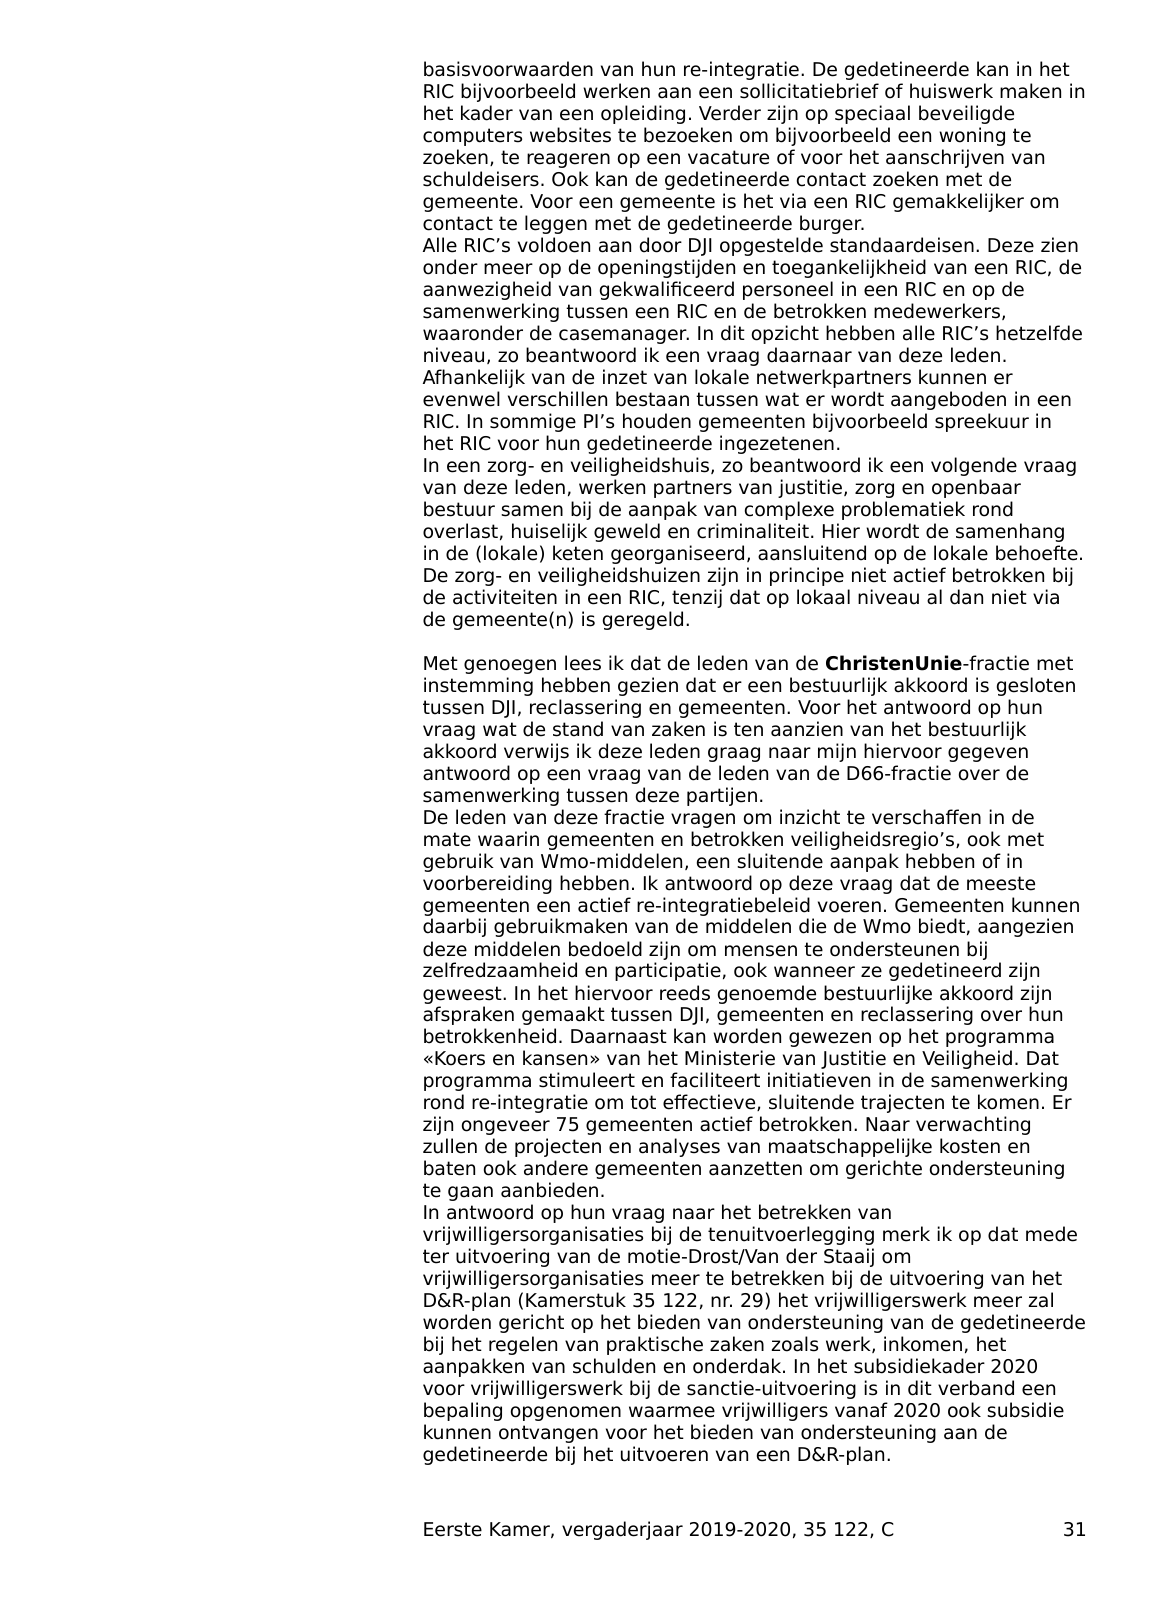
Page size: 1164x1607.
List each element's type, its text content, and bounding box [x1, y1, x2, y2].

text Met genoegen lees ik dat de leden van de ChristenUnie-fractie met instemming hebben gezien dat er een bestuurlijk akkoord is gesloten tussen DJI, reclassering en gemeenten. Voor het antwoord op hun vraag wat de stand van zaken is ten aanzien van het bestuurlijk akkoord verwijs ik deze leden graag naar mijn hiervoor gegeven antwoord op een vraag van de leden van de D66-fractie over de samenwerking tussen deze partijen. [422, 653, 1087, 807]
text De leden van deze fractie vragen om inzicht te verschaffen in de mate waarin gemeenten en betrokken veiligheidsregio’s, ook met gebruik van Wmo-middelen, een sluitende aanpak hebben of in voorbereiding hebben. Ik antwoord op deze vraag dat de meeste gemeenten een actief re-integratiebeleid voeren. Gemeenten kunnen daarbij gebruikmaken van de middelen die de Wmo biedt, aangezien deze middelen bedoeld zijn om mensen te ondersteunen bij zelfredzaamheid en participatie, ook wanneer ze gedetineerd zijn geweest. In het hiervoor reeds genoemde bestuurlijke akkoord zijn afspraken gemaakt tussen DJI, gemeenten en reclassering over hun betrokkenheid. Daarnaast kan worden gewezen op het programma «Koers en kansen» van het Ministerie van Justitie en Veiligheid. Dat programma stimuleert en faciliteert initiatieven in de samenwerking rond re-integratie om tot effectieve, sluitende trajecten te komen. Er zijn ongeveer 75 gemeenten actief betrokken. Naar verwachting zullen de projecten en analyses van maatschappelijke kosten en baten ook andere gemeenten aanzetten om gerichte ondersteuning te gaan aanbieden. [422, 807, 1087, 1202]
text In een zorg- en veiligheidshuis, zo beantwoord ik een volgende vraag van deze leden, werken partners van justitie, zorg en openbaar bestuur samen bij de aanpak van complexe problematiek rond overlast, huiselijk geweld en criminaliteit. Hier wordt de samenhang in de (lokale) keten georganiseerd, aansluitend op de lokale behoefte. De zorg- en veiligheidshuizen zijn in principe niet actief betrokken bij de activiteiten in een RIC, tenzij dat op lokaal niveau al dan niet via de gemeente(n) is geregeld. [422, 455, 1087, 631]
text Alle RIC’s voldoen aan door DJI opgestelde standaardeisen. Deze zien onder meer op de openingstijden en toegankelijkheid van een RIC, de aanwezigheid van gekwalificeerd personeel in een RIC en op de samenwerking tussen een RIC en de betrokken medewerkers, waaronder de casemanager. In dit opzicht hebben alle RIC’s hetzelfde niveau, zo beantwoord ik een vraag daarnaar van deze leden. Afhankelijk van de inzet van lokale netwerkpartners kunnen er evenwel verschillen bestaan tussen wat er wordt aangeboden in een RIC. In sommige PI’s houden gemeenten bijvoorbeeld spreekuur in het RIC voor hun gedetineerde ingezetenen. [422, 235, 1087, 455]
text In antwoord op hun vraag naar het betrekken van vrijwilligersorganisaties bij de tenuitvoerlegging merk ik op dat mede ter uitvoering van de motie-Drost/Van der Staaij om vrijwilligersorganisaties meer te betrekken bij de uitvoering van het D&R-plan (Kamerstuk 35 122, nr. 29) het vrijwilligerswerk meer zal worden gericht op het bieden van ondersteuning van de gedetineerde bij het regelen van praktische zaken zoals werk, inkomen, het aanpakken van schulden en onderdak. In het subsidiekader 2020 voor vrijwilligerswerk bij de sanctie-uitvoering is in dit verband een bepaling opgenomen waarmee vrijwilligers vanaf 2020 ook subsidie kunnen ontvangen voor het bieden van ondersteuning aan de gedetineerde bij het uitvoeren van een D&R-plan. [422, 1202, 1087, 1466]
text basisvoorwaarden van hun re-integratie. De gedetineerde kan in het RIC bijvoorbeeld werken aan een sollicitatiebrief of huiswerk maken in het kader van een opleiding. Verder zijn op speciaal beveiligde computers websites te bezoeken om bijvoorbeeld een woning te zoeken, te reageren op een vacature of voor het aanschrijven van schuldeisers. Ook kan de gedetineerde contact zoeken met de gemeente. Voor een gemeente is het via een RIC gemakkelijker om contact te leggen met de gedetineerde burger. [422, 59, 1087, 235]
